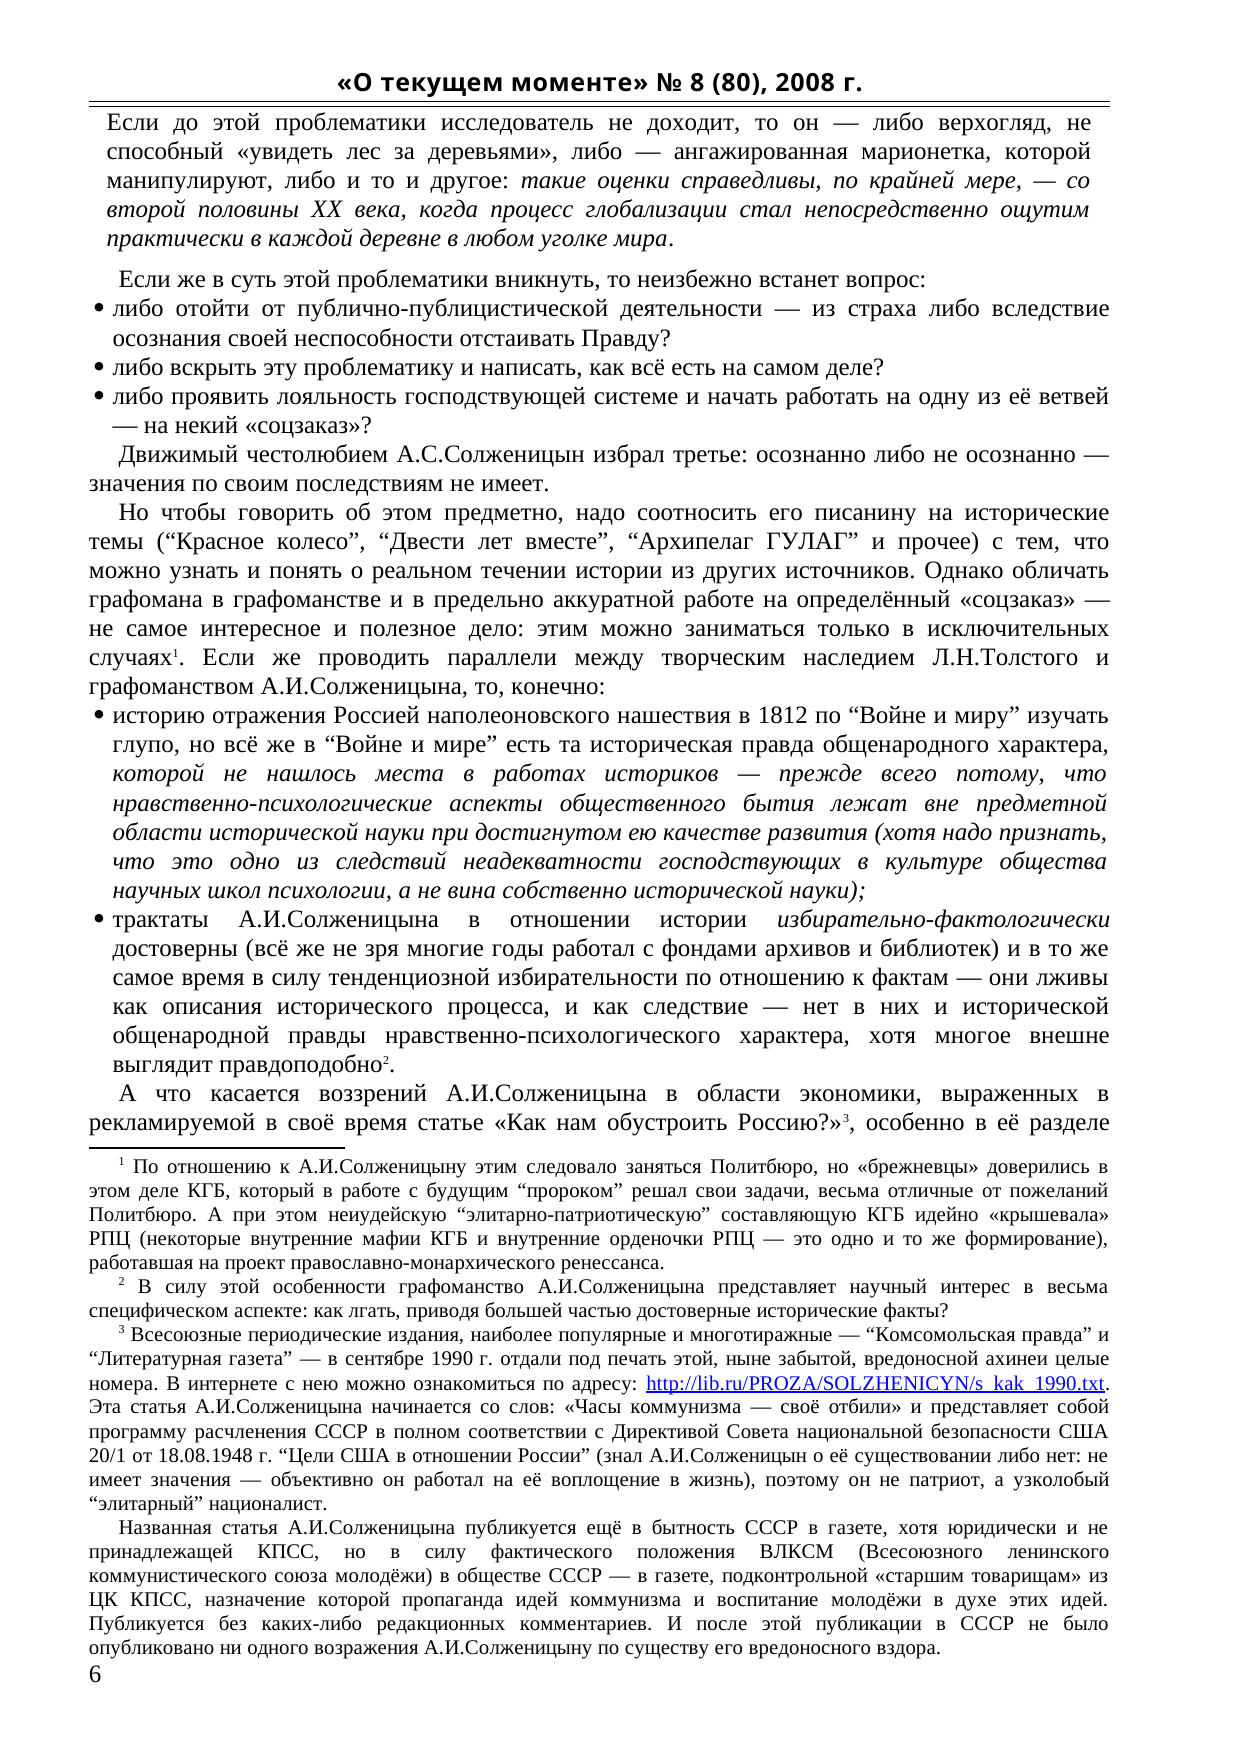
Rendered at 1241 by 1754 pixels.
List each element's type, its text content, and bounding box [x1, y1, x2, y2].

list либо проявить лояльность господствующей системе и начать работать на одну из её ветвей — на некий «соцзаказ»? [94, 381, 1110, 439]
text По отношению к А.И.Солженицыну этим следовало заняться Политбюро, но «брежневцы» доверились в этом деле КГБ, который в работе с будущим “пророком” решал свои задачи, весьма отличные от пожеланий Политбюро. А при этом неиудейскую “элитарно-патриотическую” составляющую КГБ идейно «крышевала» РПЦ (некоторые внутренние мафии КГБ и внутренние орденочки РПЦ — это одно и то же формирование), работавшая на проект православно-монархического ренессанса. [89, 1154, 1110, 1274]
list историю отражения Россией наполеоновского нашествия в 1812 по “Войне и миру” изучать глупо, но всё же в “Войне и мире” есть та историческая правда общенародного характера, которой не нашлось места в работах историков — прежде всего потому, что нравственно-психологические аспекты общественного бытия лежат вне предметной области исторической науки при достигнутом ею качестве развития (хотя надо признать, что это одно из следствий неадекватности господствующих в культуре общества научных школ психологии, а не вина собственно исторической науки); [94, 700, 1110, 904]
text Названная статья А.И.Солженицына публикуется ещё в бытность СССР в газете, хотя юридически и не принадлежащей КПСС, но в силу фактического положения ВЛКСМ (Всесоюзного ленинского коммунистического союза молодёжи) в обществе СССР — в газете, подконтрольной «старшим товарищам» из ЦК КПСС, назначение которой пропаганда идей коммунизма и воспитание молодёжи в духе этих идей. Публикуется без каких-либо редакционных комментариев. И после этой публикации в СССР не было опубликовано ни одного возражения А.И.Солженицыну по существу его вредоносного вздора. [89, 1515, 1110, 1659]
list трактаты А.И.Солженицына в отношении истории избирательно-фактологически достоверны (всё же не зря многие годы работал с фондами архивов и библиотек) и в то же самое время в силу тенденциозной избирательности по отношению к фактам — они лживы как описания исторического процесса, и как следствие — нет в них и исторической общенародной правды нравственно-психологического характера, хотя многое внешне выглядит правдоподобно. [94, 904, 1110, 1078]
text Движимый честолюбием А.С.Солженицын избрал третье: осознанно либо не осознанно — значения по своим последствиям не имеет. [89, 439, 1110, 497]
text Если же в суть этой проблематики вникнуть, то неизбежно встанет вопрос: [89, 264, 1110, 293]
text Но чтобы говорить об этом предметно, надо соотносить его писанину на исторические темы (“Красное колесо”, “Двести лет вместе”, “Архипелаг ГУЛАГ” и прочее) с тем, что можно узнать и понять о реальном течении истории из других источников. Однако обличать графомана в графоманстве и в предельно аккуратной работе на определённый «соцзаказ» — не самое интересное и полезное дело: этим можно заниматься только в исключительных случаях. Если же проводить параллели между творческим наследием Л.Н.Толстого и графоманством А.И.Со­лже­ницына, то, конечно: [89, 497, 1110, 700]
list В силу этой особенности графоманство А.И.Солженицына представляет научный интерес в весьма специфическом аспекте: как лгать, приводя большей частью достоверные исторические факты? [89, 1274, 1110, 1322]
list либо вскрыть эту проблематику и написать, как всё есть на самом деле? [94, 351, 1110, 381]
text Если до этой проблематики исследователь не доходит, то он — либо верхогляд, не способный «увидеть лес за деревьями», либо — ангажированная марионетка, которой манипулируют, либо и то и другое: такие оценки справедливы, по крайней мере, — со второй половины ХХ века, когда процесс глобализации стал непосредственно ощутим практически в каждой деревне в любом уголке мира. [106, 107, 1093, 252]
text Всесоюзные периодические издания, наиболее популярные и многотиражные — “Комсомольская правда” и “Литературная газета” — в сентябре 1990 г. отдали под печать этой, ныне забытой, вредоносной ахинеи целые номера. В интернете с нею можно ознакомиться по адресу: http://lib.ru/PROZA/SOLZHENICYN/s_kak_1990.txt. Эта статья А.И.Солженицына начинается со слов: «Часы коммунизма — своё отбили» и представляет собой программу расчленения СССР в полном соответствии с Директивой Совета национальной безопасности США 20/1 от 18.08.1948 г. “Цели США в отношении России” (знал А.И.Солженицын о её существовании либо нет: не имеет значения — объективно он работал на её воплощение в жизнь), поэтому он не патриот, а узколобый “элитарный” националист. [89, 1322, 1110, 1515]
text А что касается воззрений А.И.Солженицына в области экономики, выраженных в рекламируемой в своё время статье «Как нам обустроить Россию?», особенно в её разделе [89, 1078, 1110, 1136]
list либо отойти от публично-публицистической деятельности — из страха либо вследствие осознания своей неспособности отстаивать Правду? [94, 293, 1110, 351]
